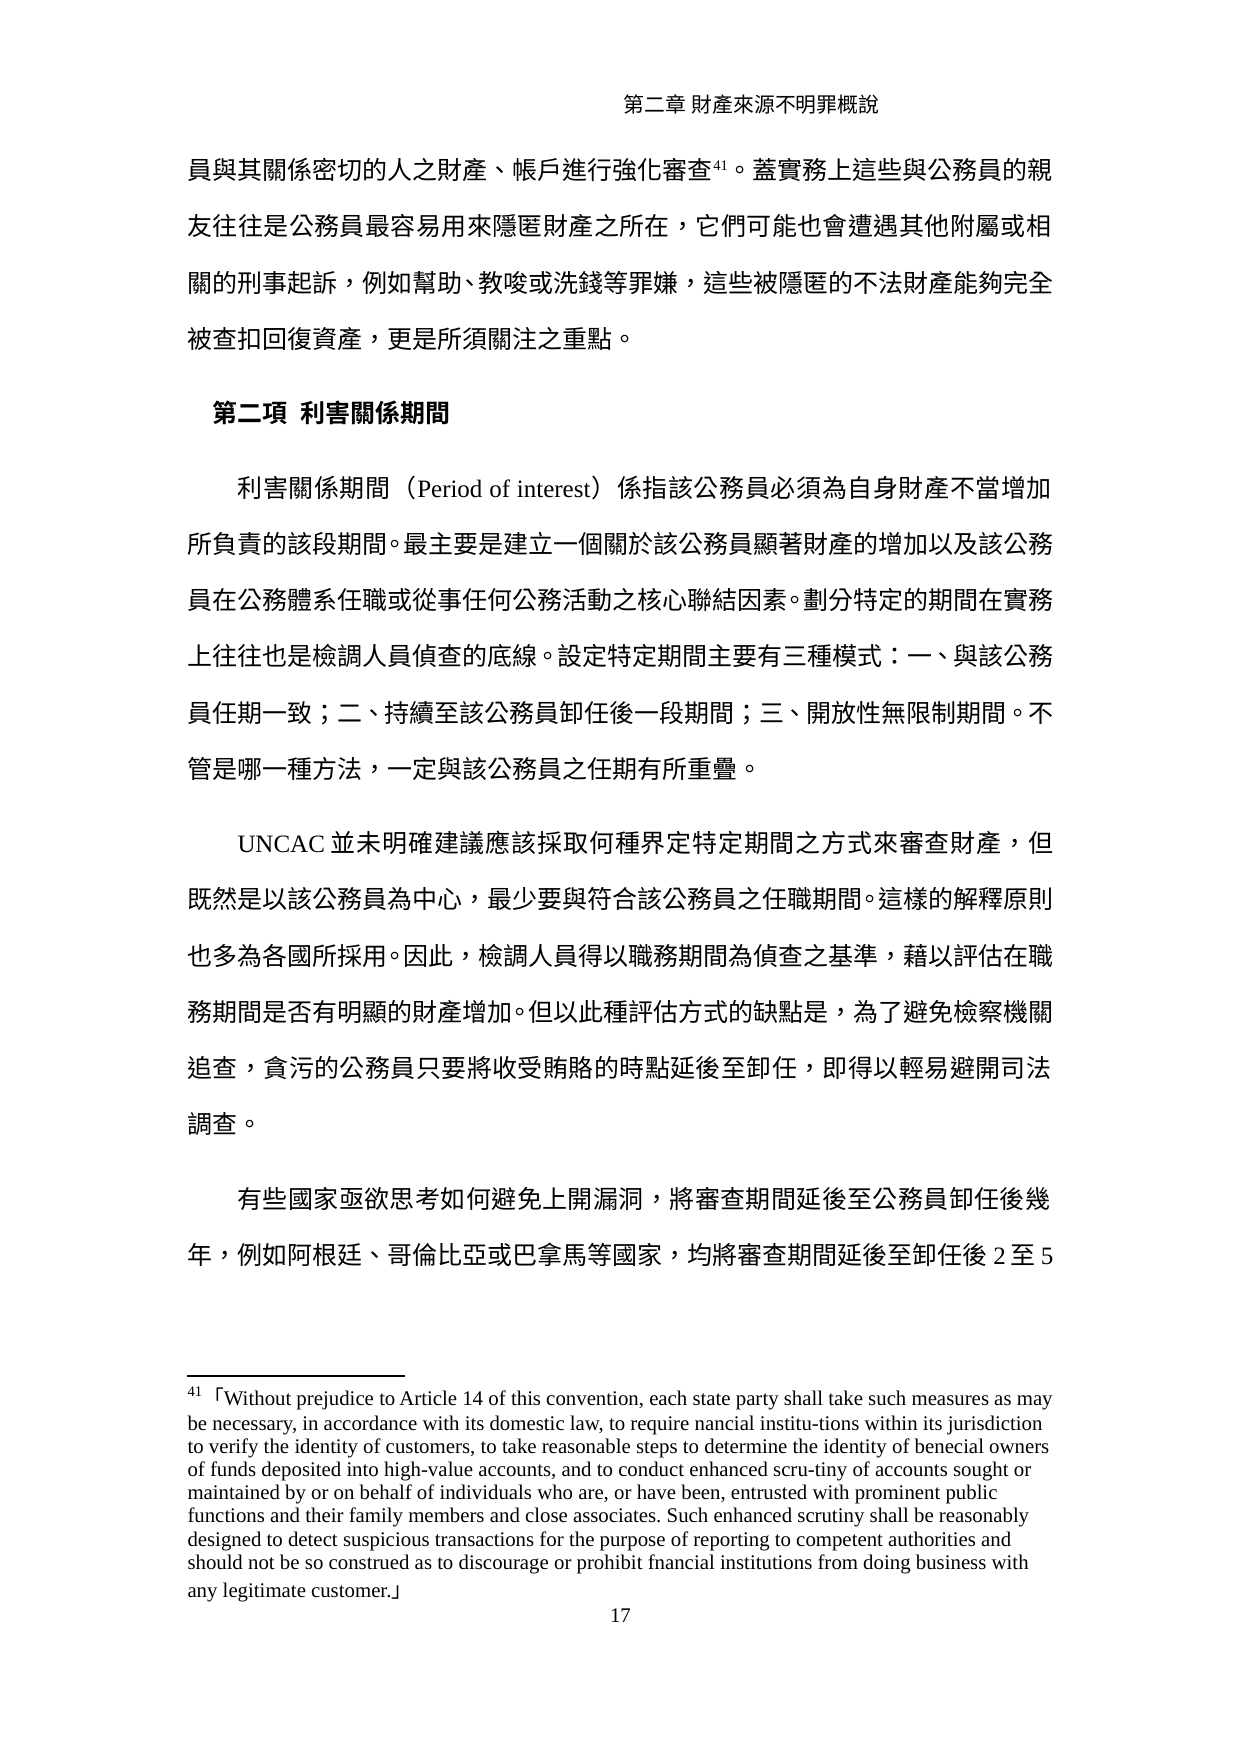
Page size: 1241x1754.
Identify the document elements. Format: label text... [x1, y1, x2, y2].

text 員與其關係密切的人之財產、帳戶進行強化審查。蓋實務上這些與公務員的親友往往是公務員最容易用來隱匿財產之所在，它們可能也會遭遇其他附屬或相關的刑事起訴，例如幫助、教唆或洗錢等罪嫌，這些被隱匿的不法財產能夠完全被查扣回復資產，更是所須關注之重點。 [187, 150, 1053, 356]
text 有些國家亟欲思考如何避免上開漏洞，將審查期間延後至公務員卸任後幾年，例如阿根廷、哥倫比亞或巴拿馬等國家，均將審查期間延後至卸任後2至5年不等。也有國家甚至不限制特定的審查期間，只要曾任公務員，都有義務對於財產上不當的增加負有一定之說明義務。例如汶萊規定，現任或曾任公務員者，其生活水準明顯與其任期內薪資收入不相稱者，即屬財產來源不明。 [187, 1179, 1053, 1272]
text 利害關係期間（Period of interest）係指該公務員必須為自身財產不當增加所負責的該段期間。最主要是建立一個關於該公務員顯著財產的增加以及該公務員在公務體系任職或從事任何公務活動之核心聯結因素。劃分特定的期間在實務上往往也是檢調人員偵查的底線。設定特定期間主要有三種模式：一、與該公務員任期一致；二、持續至該公務員卸任後一段期間；三、開放性無限制期間。不管是哪一種方法，一定與該公務員之任期有所重疊。 [187, 467, 1053, 786]
text UNCAC並未明確建議應該採取何種界定特定期間之方式來審查財產，但既然是以該公務員為中心，最少要與符合該公務員之任職期間。這樣的解釋原則也多為各國所採用。因此，檢調人員得以職務期間為偵查之基準，藉以評估在職務期間是否有明顯的財產增加。但以此種評估方式的缺點是，為了避免檢察機關追查，貪污的公務員只要將收受賄賂的時點延後至卸任，即得以輕易避開司法調查。 [187, 823, 1053, 1142]
text 「Without prejudice to Article 14 of this convention, each state party shall take such measures as may be necessary, in accordance with its domestic law, to require nancial institu-tions within its jurisdiction to verify the identity of customers, to take reasonable steps to determine the identity of benecial owners of funds deposited into high-value accounts, and to conduct enhanced scru-tiny of accounts sought or maintained by or on behalf of individuals who are, or have been, entrusted with prominent public functions and their family members and close associates. Such enhanced scrutiny shall be reasonably designed to detect suspicious transactions for the purpose of reporting to competent authorities and should not be so construed as to discourage or prohibit fnancial institutions from doing business with any legitimate customer.」 [187, 1382, 1053, 1604]
subtitle 第二項 利害關係期間 [187, 393, 1053, 431]
